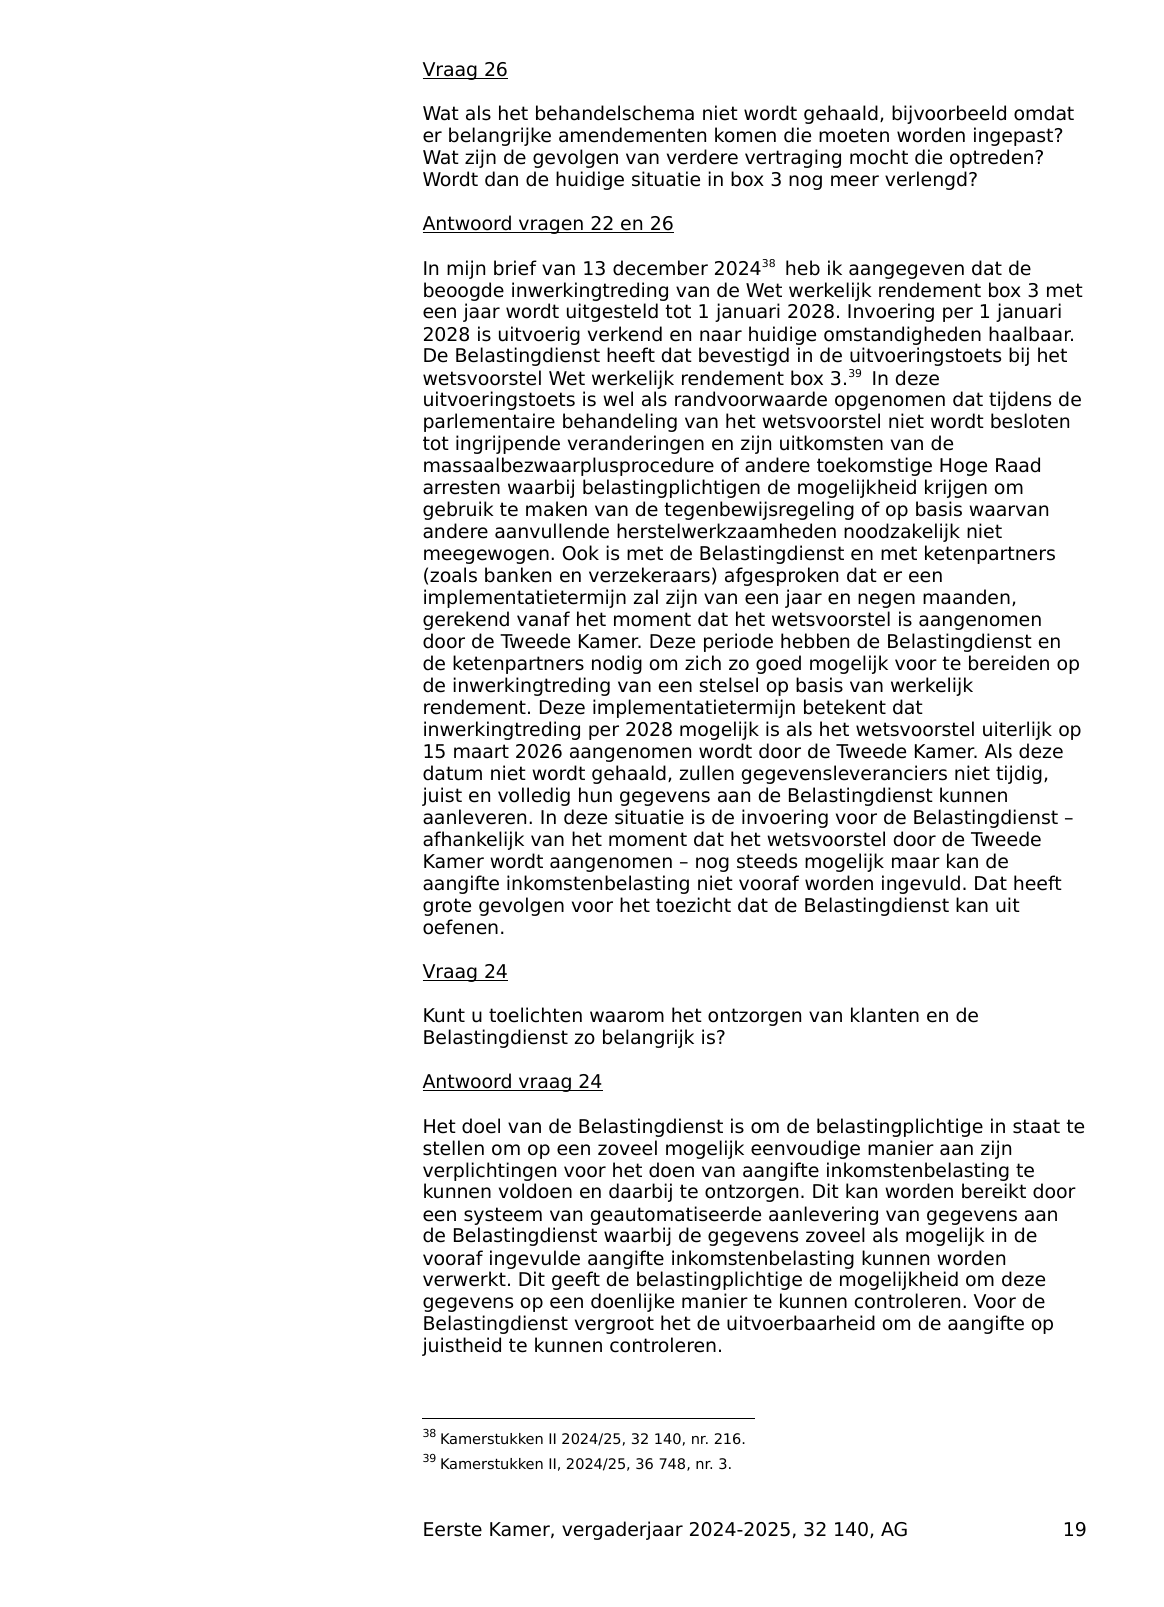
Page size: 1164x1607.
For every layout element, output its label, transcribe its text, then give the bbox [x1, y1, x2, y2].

subtitle Antwoord vragen 22 en 26 [422, 213, 1087, 235]
text Kunt u toelichten waarom het ontzorgen van klanten en de Belastingdienst zo belangrijk is? [422, 1005, 1087, 1049]
text Kamerstukken II, 2024/25, 36 748, nr. 3. [422, 1452, 1087, 1474]
text Wat als het behandelschema niet wordt gehaald, bijvoorbeeld omdat er belangrijke amendementen komen die moeten worden ingepast? Wat zijn de gevolgen van verdere vertraging mocht die optreden? Wordt dan de huidige situatie in box 3 nog meer verlengd? [422, 103, 1087, 191]
text Het doel van de Belastingdienst is om de belastingplichtige in staat te stellen om op een zoveel mogelijk eenvoudige manier aan zijn verplichtingen voor het doen van aangifte inkomstenbelasting te kunnen voldoen en daarbij te ontzorgen. Dit kan worden bereikt door een systeem van geautomatiseerde aanlevering van gegevens aan de Belastingdienst waarbij de gegevens zoveel als mogelijk in de vooraf ingevulde aangifte inkomstenbelasting kunnen worden verwerkt. Dit geeft de belastingplichtige de mogelijkheid om deze gegevens op een doenlijke manier te kunnen controleren. Voor de Belastingdienst vergroot het de uitvoerbaarheid om de aangifte op juistheid te kunnen controleren. [422, 1116, 1087, 1357]
subtitle Vraag 24 [422, 961, 1087, 983]
subtitle Antwoord vraag 24 [422, 1071, 1087, 1093]
text In mijn brief van 13 december 2024 heb ik aangegeven dat de beoogde inwerkingtreding van de Wet werkelijk rendement box 3 met een jaar wordt uitgesteld tot 1 januari 2028. Invoering per 1 januari 2028 is uitvoerig verkend en naar huidige omstandigheden haalbaar. De Belastingdienst heeft dat bevestigd in de uitvoeringstoets bij het wetsvoorstel Wet werkelijk rendement box 3. In deze uitvoeringstoets is wel als randvoorwaarde opgenomen dat tijdens de parlementaire behandeling van het wetsvoorstel niet wordt besloten tot ingrijpende veranderingen en zijn uitkomsten van de massaalbezwaarplusprocedure of andere toekomstige Hoge Raad arresten waarbij belastingplichtigen de mogelijkheid krijgen om gebruik te maken van de tegenbewijsregeling of op basis waarvan andere aanvullende herstelwerkzaamheden noodzakelijk niet meegewogen. Ook is met de Belastingdienst en met ketenpartners (zoals banken en verzekeraars) afgesproken dat er een implementatietermijn zal zijn van een jaar en negen maanden, gerekend vanaf het moment dat het wetsvoorstel is aangenomen door de Tweede Kamer. Deze periode hebben de Belastingdienst en de ketenpartners nodig om zich zo goed mogelijk voor te bereiden op de inwerkingtreding van een stelsel op basis van werkelijk rendement. Deze implementatietermijn betekent dat inwerkingtreding per 2028 mogelijk is als het wetsvoorstel uiterlijk op 15 maart 2026 aangenomen wordt door de Tweede Kamer. Als deze datum niet wordt gehaald, zullen gegevensleveranciers niet tijdig, juist en volledig hun gegevens aan de Belastingdienst kunnen aanleveren. In deze situatie is de invoering voor de Belastingdienst – afhankelijk van het moment dat het wetsvoorstel door de Tweede Kamer wordt aangenomen – nog steeds mogelijk maar kan de aangifte inkomstenbelasting niet vooraf worden ingevuld. Dat heeft grote gevolgen voor het toezicht dat de Belastingdienst kan uit oefenen. [422, 257, 1087, 939]
text Kamerstukken II 2024/25, 32 140, nr. 216. [422, 1427, 1087, 1449]
subtitle Vraag 26 [422, 59, 1087, 81]
